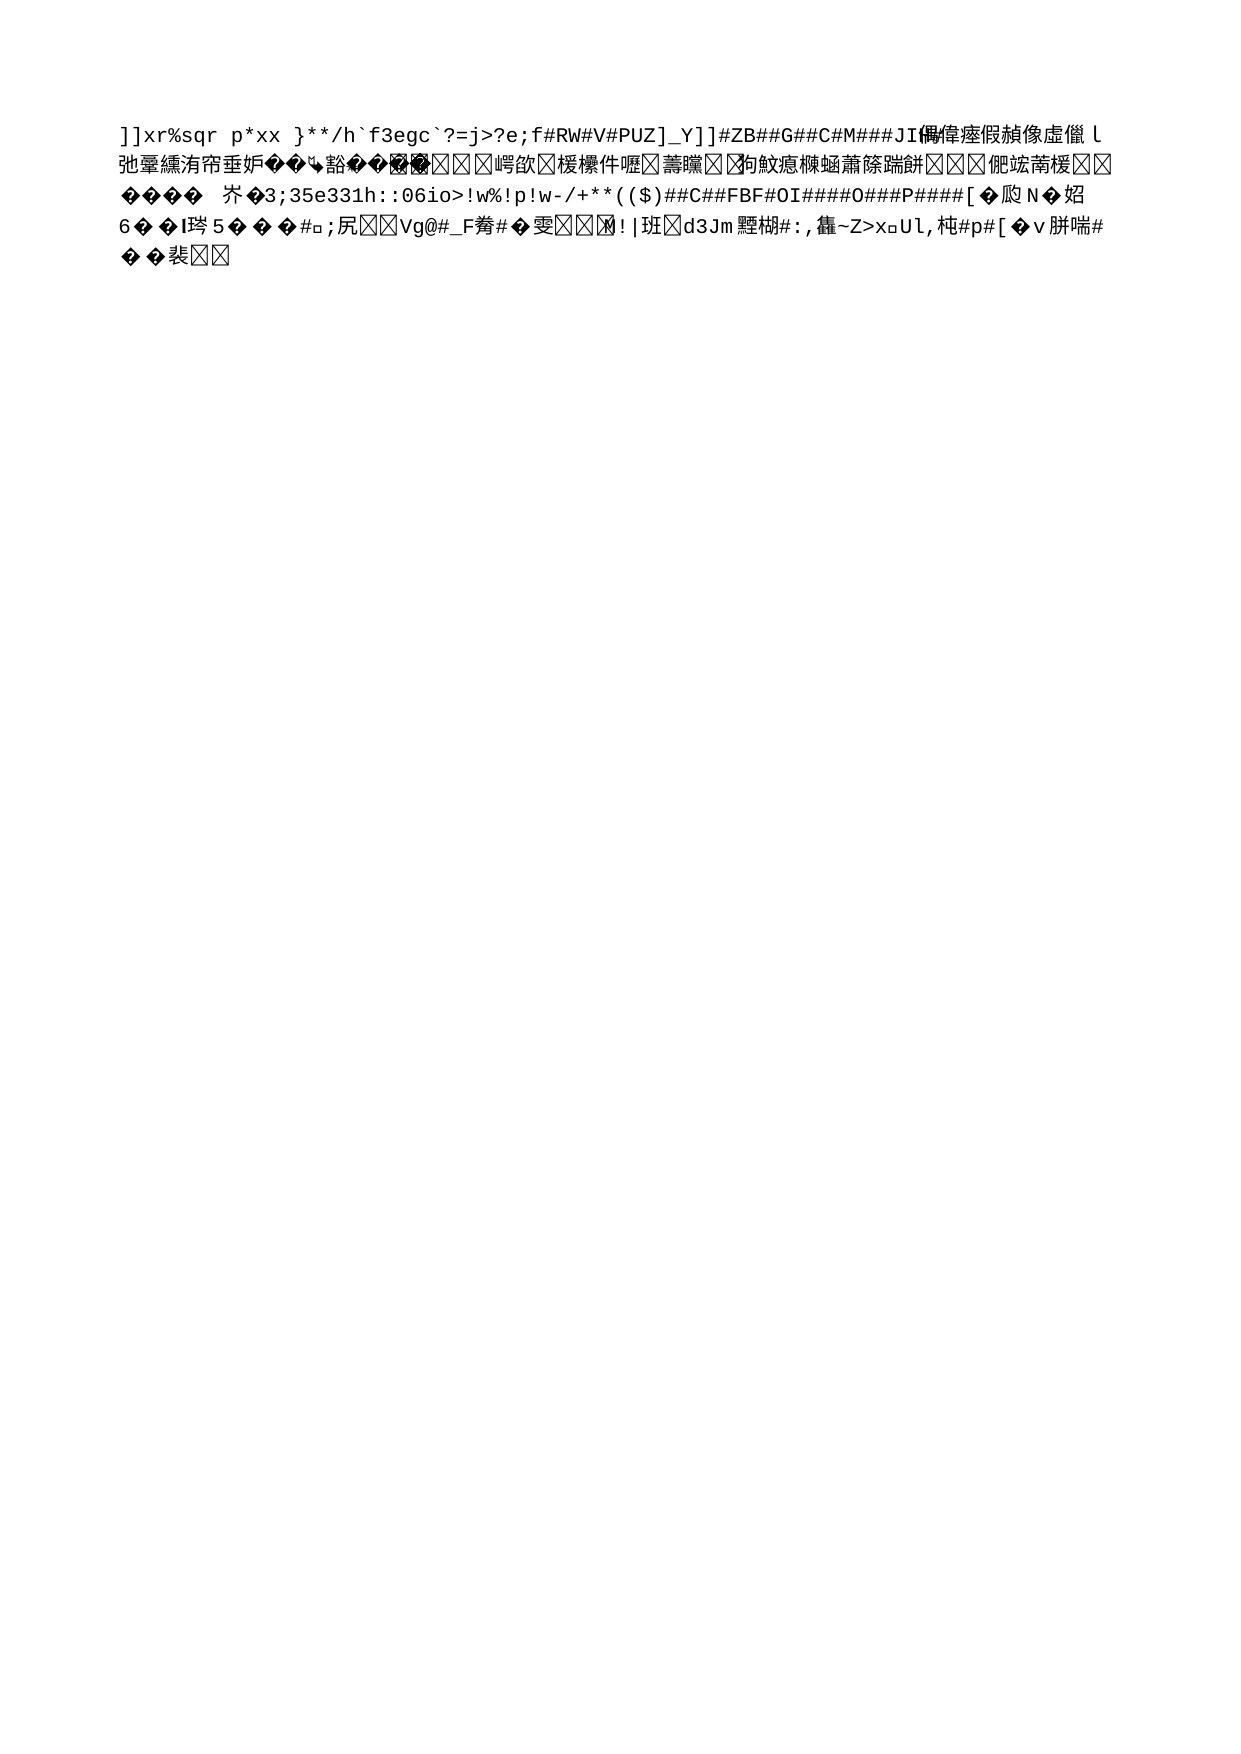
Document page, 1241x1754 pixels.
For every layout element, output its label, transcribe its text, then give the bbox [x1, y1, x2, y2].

text ]]xr%sqrp*xx}**/h`f3egc`?=j>?e;f#RW#V#PUZ]_Y]]#ZB##G##C#M###JIH#偶偉瘞假赬像虛儠ｌ弛鞷纁洧帘垂妒��豁�����崿欿�楥欙件嚦�薵矘�狗魰瘜樄蜬蕭篨踹餅��俷竤萳楥�����岕�3;35e331h::06io>!w%!p!w-/+**(($)##C##FBF#OI####O###P####[�瓝N�妱6��琌5���#;尻�Vg@#_F觠#�雯��M!|班�d3Jm黫楜#:,雥~Z>xUl,杶#p#[�v胼喘#��裴�� [118, 118, 1122, 270]
